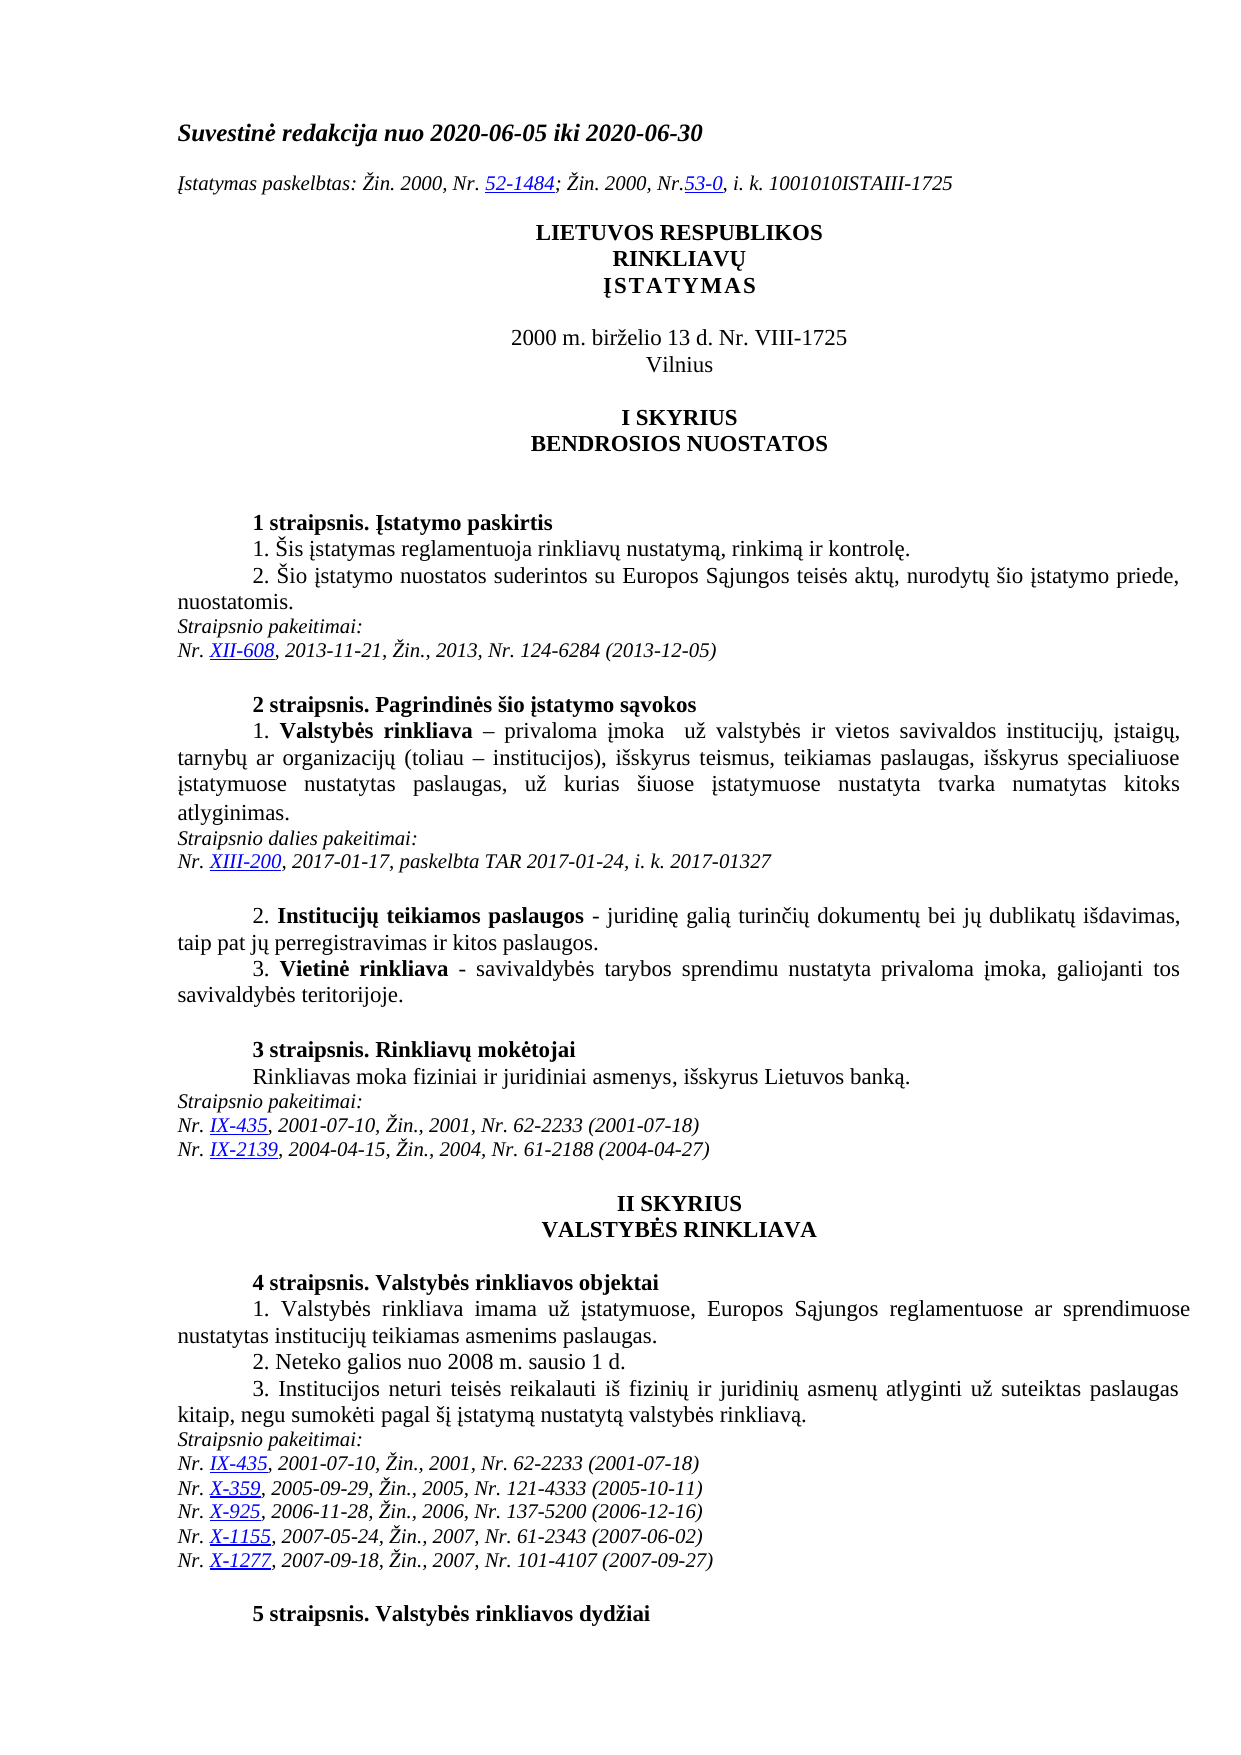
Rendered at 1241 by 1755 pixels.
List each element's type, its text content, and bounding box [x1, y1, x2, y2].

text 2 straipsnis. Pagrindinės šio įstatymo sąvokos [177, 691, 1181, 718]
text Straipsnio pakeitimai: [177, 1427, 1181, 1451]
text Rinkliavas moka fiziniai ir juridiniai asmenys, išskyrus Lietuvos banką. [177, 1063, 1181, 1089]
text Suvestinė redakcija nuo 2020-06-05 iki 2020-06-30 [177, 118, 1181, 147]
text LIETUVOS RESPUBLIKOS RINKLIAVŲ ĮSTATYMAS [177, 219, 1181, 298]
text 5 straipsnis. Valstybės rinkliavos dydžiai [177, 1600, 1181, 1627]
subtitle BENDROSIOS NUOSTATOS [177, 430, 1181, 456]
text Nr. X-359, 2005-09-29, Žin., 2005, Nr. 121-4333 (2005-10-11) [177, 1475, 1181, 1499]
text Nr. IX-435, 2001-07-10, Žin., 2001, Nr. 62-2233 (2001-07-18) [177, 1113, 1181, 1137]
text 4 straipsnis. Valstybės rinkliavos objektai [177, 1269, 1181, 1296]
text Nr. X-925, 2006-11-28, Žin., 2006, Nr. 137-5200 (2006-12-16) [177, 1499, 1181, 1523]
text 2000 m. birželio 13 d. Nr. VIII-1725 Vilnius [177, 324, 1181, 377]
text Nr. XIII-200, 2017-01-17, paskelbta TAR 2017-01-24, i. k. 2017-01327 [177, 849, 1181, 873]
text Straipsnio pakeitimai: [177, 614, 1181, 638]
text Nr. X-1277, 2007-09-18, Žin., 2007, Nr. 101-4107 (2007-09-27) [177, 1548, 1181, 1572]
text 2. Neteko galios nuo 2008 m. sausio 1 d. [177, 1348, 1181, 1374]
text 3 straipsnis. Rinkliavų mokėtojai [177, 1036, 1181, 1063]
text Nr. XII-608, 2013-11-21, Žin., 2013, Nr. 124-6284 (2013-12-05) [177, 638, 1181, 662]
text Nr. X-1155, 2007-05-24, Žin., 2007, Nr. 61-2343 (2007-06-02) [177, 1523, 1181, 1548]
text Įstatymas paskelbtas: Žin. 2000, Nr. 52-1484; Žin. 2000, Nr.53-0, i. k. 1001010ISTAIII-1725 [177, 171, 1181, 195]
text II SKYRIUS [177, 1190, 1181, 1216]
text 3. Vietinė rinkliava - savivaldybės tarybos sprendimu nustatyta privaloma įmoka, galiojanti tos savivaldybės teritorijoje. [177, 955, 1181, 1008]
text Nr. IX-435, 2001-07-10, Žin., 2001, Nr. 62-2233 (2001-07-18) [177, 1451, 1181, 1475]
text 3. Institucijos neturi teisės reikalauti iš fizinių ir juridinių asmenų atlyginti už suteiktas paslaugas kitaip, negu sumokėti pagal šį įstatymą nustatytą valstybės rinkliavą. [177, 1374, 1181, 1427]
text I SKYRIUS [177, 403, 1181, 430]
text Straipsnio pakeitimai: [177, 1089, 1181, 1113]
text 1. Šis įstatymas reglamentuoja rinkliavų nustatymą, rinkimą ir kontrolę. [177, 535, 1181, 562]
text 2. Institucijų teikiamos paslaugos - juridinę galią turinčių dokumentų bei jų dublikatų išdavimas, taip pat jų perregistravimas ir kitos paslaugos. [177, 902, 1181, 955]
text 1. Valstybės rinkliava imama už įstatymuose, Europos Sąjungos reglamentuose ar sprendimuose nustatytas institucijų teikiamas asmenims paslaugas. [177, 1296, 1192, 1348]
text 1 straipsnis. Įstatymo paskirtis [177, 509, 1181, 535]
text 1. Valstybės rinkliava – privaloma įmoka už valstybės ir vietos savivaldos institucijų, įstaigų, tarnybų ar organizacijų (toliau – institucijos), išskyrus teismus, teikiamas paslaugas, išskyrus specialiuose įstatymuose nustatytas paslaugas, už kurias šiuose įstatymuose nustatyta tvarka numatytas kitoks atlyginimas. [177, 718, 1181, 825]
text Straipsnio dalies pakeitimai: [177, 825, 1181, 849]
text 2. Šio įstatymo nuostatos suderintos su Europos Sąjungos teisės aktų, nurodytų šio įstatymo priede, nuostatomis. [177, 562, 1181, 614]
subtitle VALSTYBĖS RINKLIAVA [177, 1216, 1181, 1243]
text Nr. IX-2139, 2004-04-15, Žin., 2004, Nr. 61-2188 (2004-04-27) [177, 1137, 1181, 1161]
